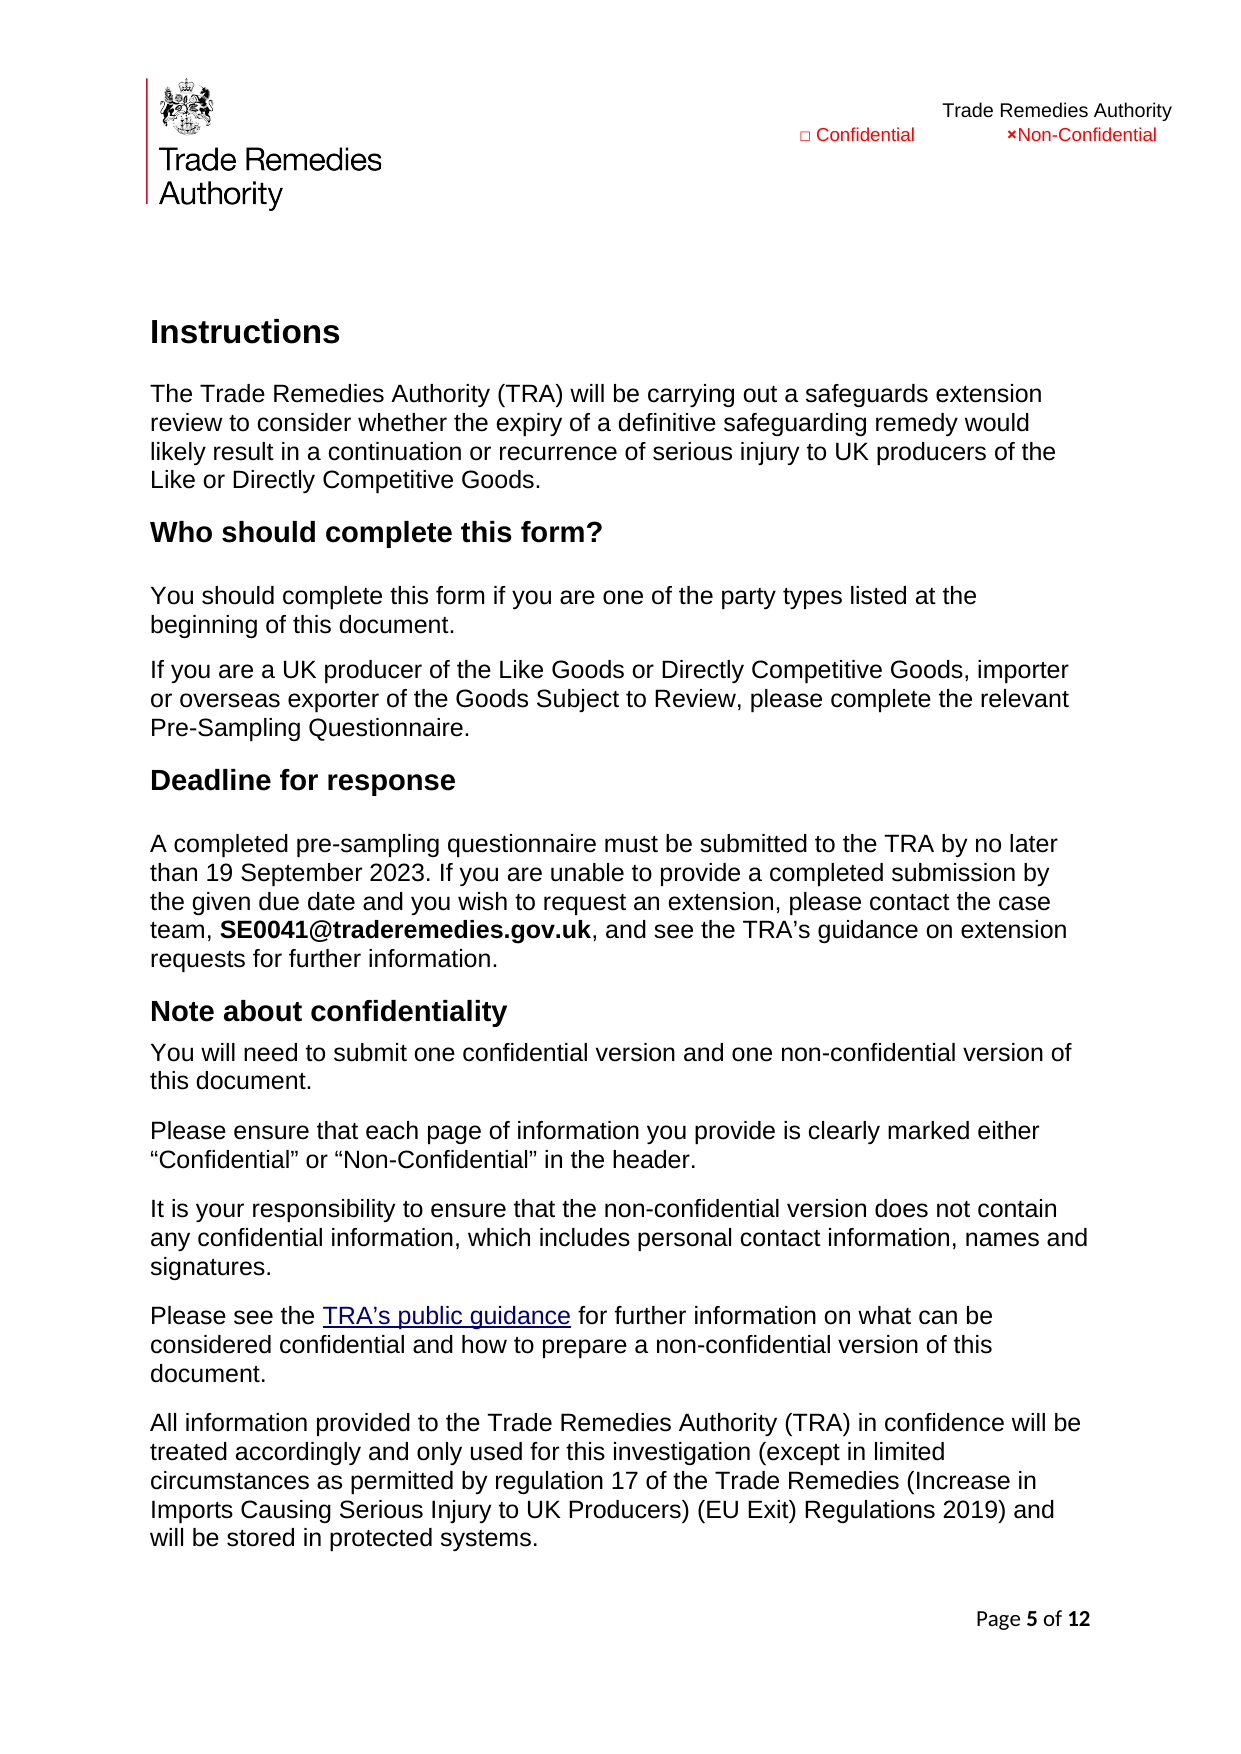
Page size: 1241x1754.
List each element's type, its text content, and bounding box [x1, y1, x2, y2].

text Please see the TRA’s public guidance for further information on what can be considered confidential and how to prepare a non-confidential version of this document. [150, 1301, 1090, 1388]
subtitle Instructions [150, 313, 1090, 351]
text All information provided to the Trade Remedies Authority (TRA) in confidence will be treated accordingly and only used for this investigation (except in limited circumstances as permitted by regulation 17 of the Trade Remedies (Increase in Imports Causing Serious Injury to UK Producers) (EU Exit) Regulations 2019) and will be stored in protected systems. [150, 1408, 1090, 1552]
text The Trade Remedies Authority (TRA) will be carrying out a safeguards extension review to consider whether the expiry of a definitive safeguarding remedy would likely result in a continuation or recurrence of serious injury to UK producers of the Like or Directly Competitive Goods. [150, 379, 1090, 494]
text If you are a UK producer of the Like Goods or Directly Competitive Goods, importer or overseas exporter of the Goods Subject to Review, please complete the relevant Pre-Sampling Questionnaire. [150, 656, 1090, 742]
subtitle Deadline for response [150, 763, 1090, 796]
text A completed pre-sampling questionnaire must be submitted to the TRA by no later than 19 September 2023. If you are unable to provide a completed submission by the given due date and you wish to request an extension, please contact the case team, SE0041@traderemedies.gov.uk, and see the TRA’s guidance on extension requests for further information. [150, 829, 1090, 973]
text You will need to submit one confidential version and one non-confidential version of this document. [150, 1038, 1090, 1095]
subtitle Note about confidentiality [150, 994, 1090, 1027]
text Please ensure that each page of information you provide is clearly marked either “Confidential” or “Non-Confidential” in the header. [150, 1116, 1090, 1173]
text You should complete this form if you are one of the party types listed at the beginning of this document. [150, 581, 1090, 639]
text It is your responsibility to ensure that the non-confidential version does not contain any confidential information, which includes personal contact information, names and signatures. [150, 1194, 1090, 1281]
subtitle Who should complete this form? [150, 515, 1090, 548]
